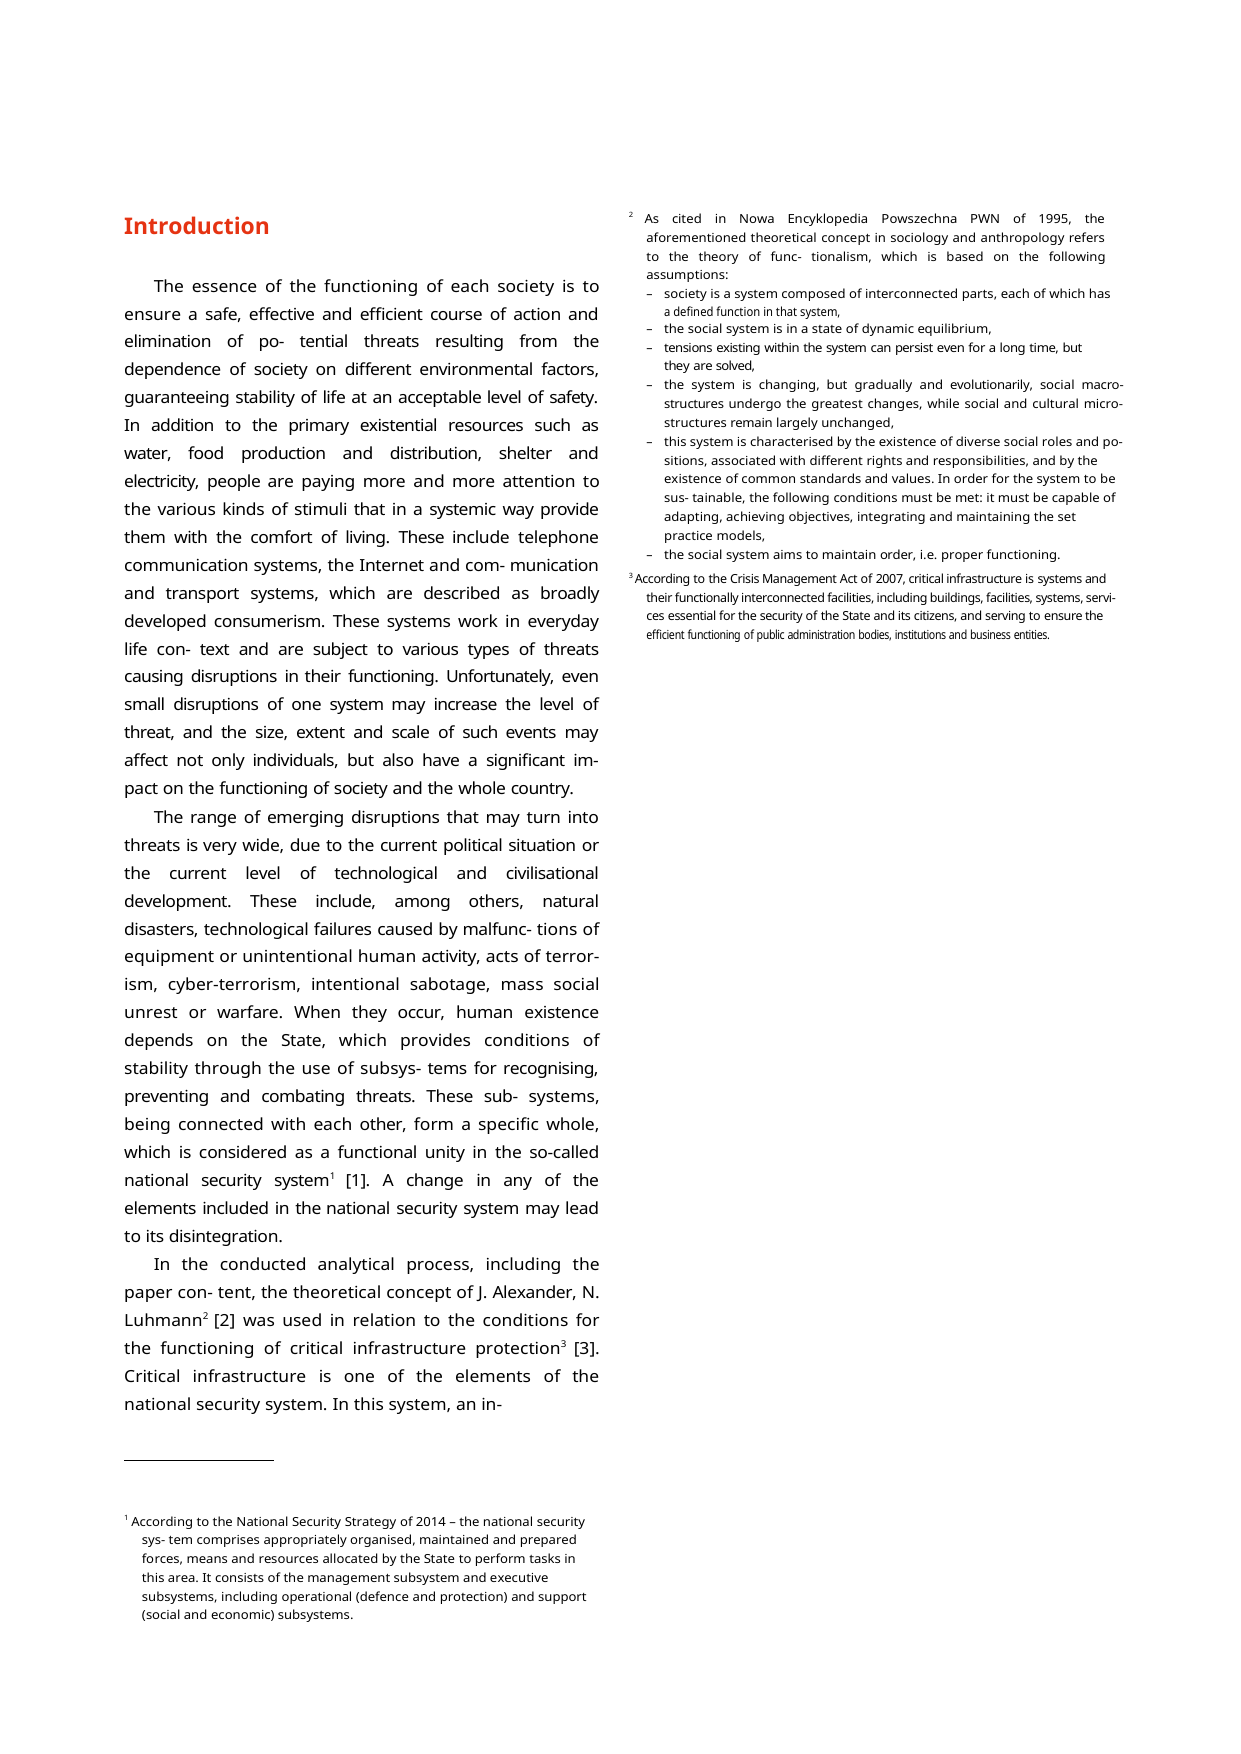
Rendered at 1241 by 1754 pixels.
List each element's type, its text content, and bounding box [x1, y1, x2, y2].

list tensions existing within the system can persist even for a long time, but they are solved, [646, 339, 1094, 374]
text 1 According to the National Security Strategy of 2014 – the national security sys- tem comprises appropriately organised, maintained and prepared forces, means and resources allocated by the State to perform tasks in this area. It consists of the management subsystem and executive subsystems, including operational (defence and protection) and support (social and economic) subsystems. [124, 1513, 591, 1623]
list the social system aims to maintain order, i.e. proper functioning. [646, 546, 1128, 563]
text a defined function in that system, [664, 303, 1128, 320]
list the system is changing, but gradually and evolutionarily, social macro-structures undergo the greatest changes, while social and cultural micro-structures remain largely unchanged, [646, 376, 1123, 431]
list the social system is in a state of dynamic equilibrium, [646, 320, 1128, 337]
text In the conducted analytical process, including the paper con- tent, the theoretical concept of J. Alexander, N. Luhmann2 [2] was used in relation to the conditions for the functioning of critical infrastructure protection3 [3]. Critical infrastructure is one of the elements of the national security system. In this system, an in- [124, 1253, 599, 1415]
text 2 As cited in Nowa Encyklopedia Powszechna PWN of 1995, the aforementioned theoretical concept in sociology and anthropology refers to the theory of func- tionalism, which is based on the following assumptions: [628, 210, 1106, 283]
list this system is characterised by the existence of diverse social roles and po- sitions, associated with different rights and responsibilities, and by the existence of common standards and values. In order for the system to be sus- tainable, the following conditions must be met: it must be capable of adapting, achieving objectives, integrating and maintaining the set practice models, [646, 433, 1123, 544]
subtitle Introduction [124, 210, 603, 241]
text 3 According to the Crisis Management Act of 2007, critical infrastructure is systems and their functionally interconnected facilities, including buildings, facilities, systems, servi- ces essential for the security of the State and its citizens, and serving to ensure the efficient functioning of public administration bodies, institutions and business entities. [628, 570, 1119, 643]
text The range of emerging disruptions that may turn into threats is very wide, due to the current political situation or the current level of technological and civilisational development. These include, among others, natural disasters, technological failures caused by malfunc- tions of equipment or unintentional human activity, acts of terror- ism, cyber-terrorism, intentional sabotage, mass social unrest or warfare. When they occur, human existence depends on the State, which provides conditions of stability through the use of subsys- tems for recognising, preventing and combating threats. These sub- systems, being connected with each other, form a specific whole, which is considered as a functional unity in the so-called national security system1 [1]. A change in any of the elements included in the national security system may lead to its disintegration. [124, 806, 599, 1247]
list society is a system composed of interconnected parts, each of which has [646, 285, 1128, 302]
text The essence of the functioning of each society is to ensure a safe, effective and efficient course of action and elimination of po- tential threats resulting from the dependence of society on different environmental factors, guaranteeing stability of life at an acceptable level of safety. In addition to the primary existential resources such as water, food production and distribution, shelter and electricity, people are paying more and more attention to the various kinds of stimuli that in a systemic way provide them with the comfort of living. These include telephone communication systems, the Internet and com- munication and transport systems, which are described as broadly developed consumerism. These systems work in everyday life con- text and are subject to various types of threats causing disruptions in their functioning. Unfortunately, even small disruptions of one system may increase the level of threat, and the size, extent and scale of such events may affect not only individuals, but also have a significant im- pact on the functioning of society and the whole country. [124, 274, 599, 799]
